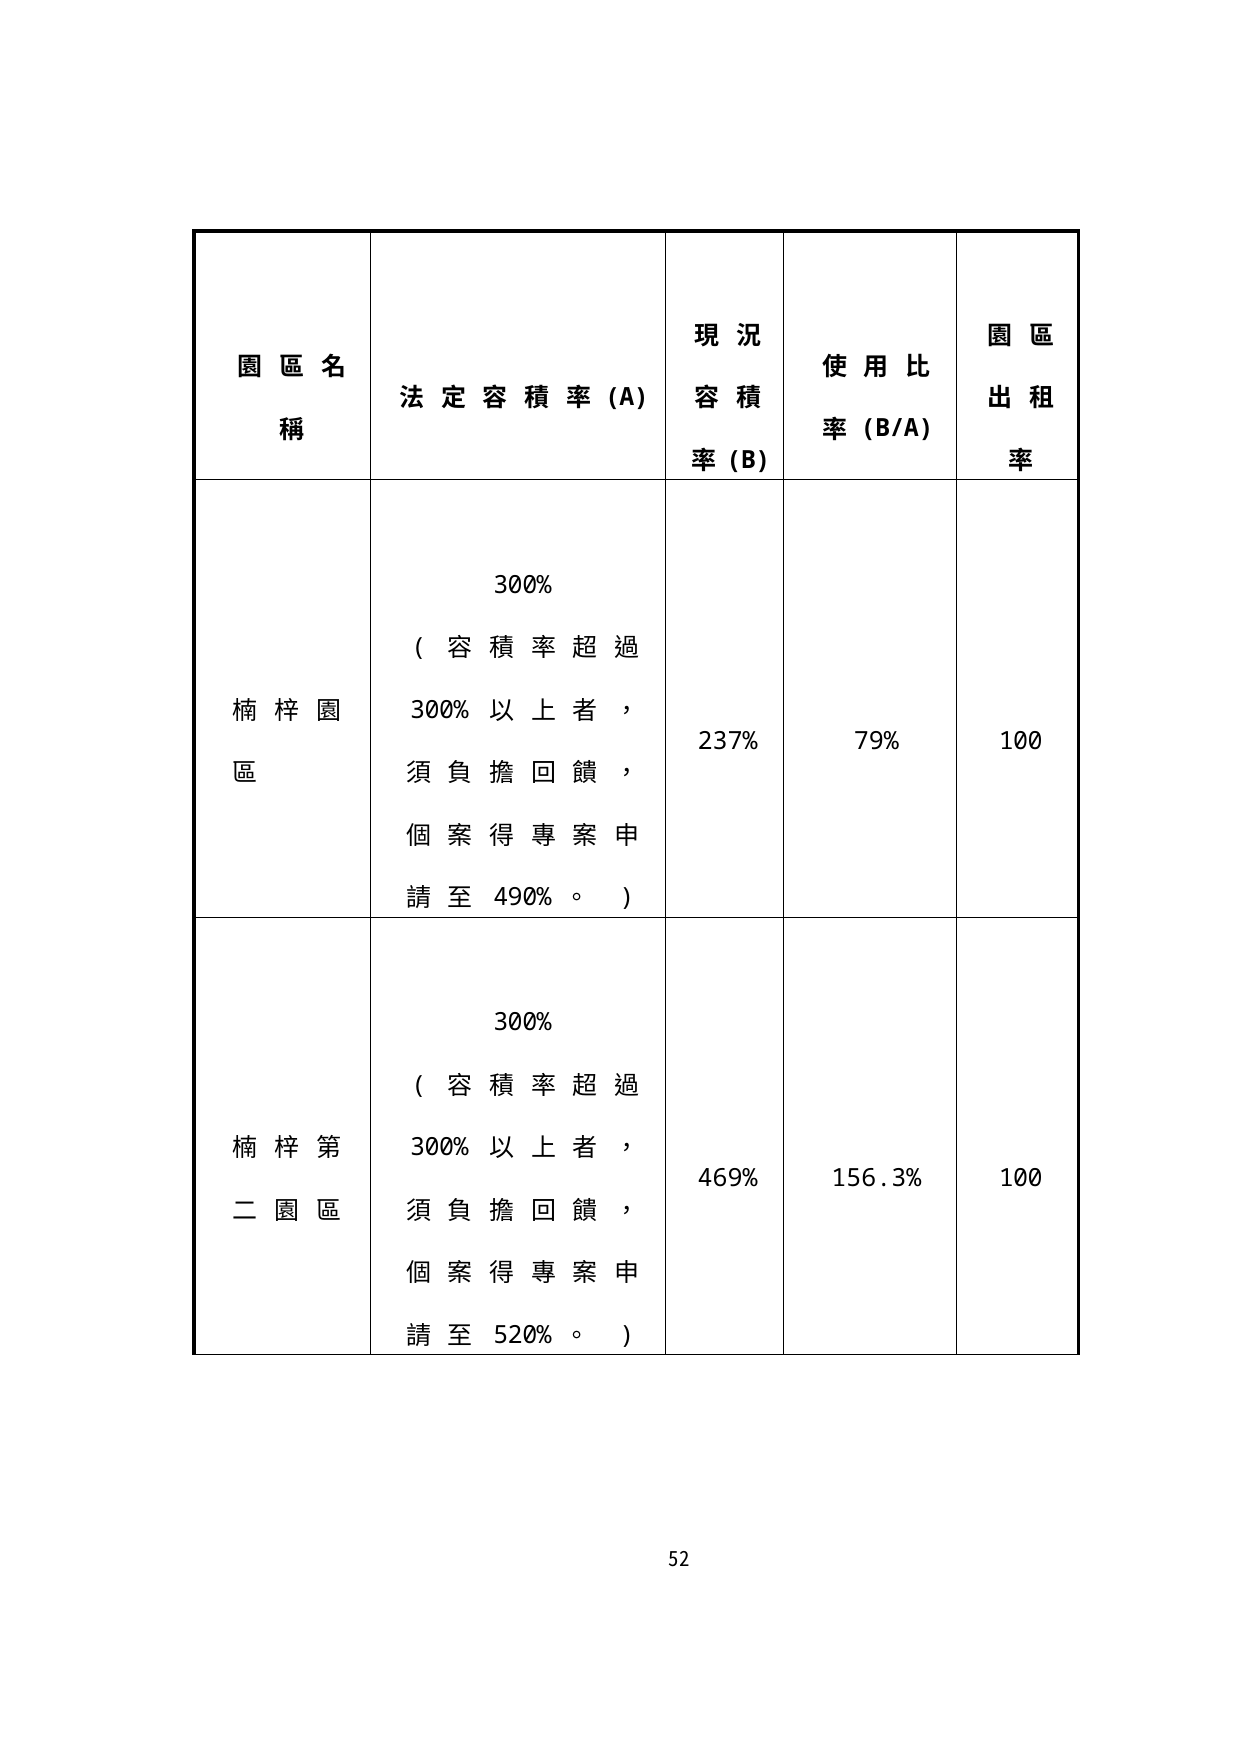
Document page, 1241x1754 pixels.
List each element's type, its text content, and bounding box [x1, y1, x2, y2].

table_cell 156.3% [784, 918, 956, 1354]
table_cell 楠梓第二園區 [196, 918, 370, 1354]
table_cell 237% [666, 480, 783, 917]
table_cell 300% (容積率超過300%以上者，須負擔回饋，個案得專案申請至520%。) [371, 918, 665, 1354]
table_cell 79% [784, 480, 956, 917]
table_header 使用比率(B/A) [784, 233, 956, 479]
table_cell 300% (容積率超過300%以上者，須負擔回饋，個案得專案申請至490%。) [371, 480, 665, 917]
table_cell 469% [666, 918, 783, 1354]
table_header 現況容積率(B) [666, 233, 783, 479]
table_cell 楠梓園區 [196, 480, 370, 917]
table_header 法定容積率(A) [371, 233, 665, 479]
table_cell 100 [957, 918, 1077, 1354]
table_header 園區名稱 [196, 233, 370, 479]
table_header 園區出租率 [957, 233, 1077, 479]
table_cell 100 [957, 480, 1077, 917]
